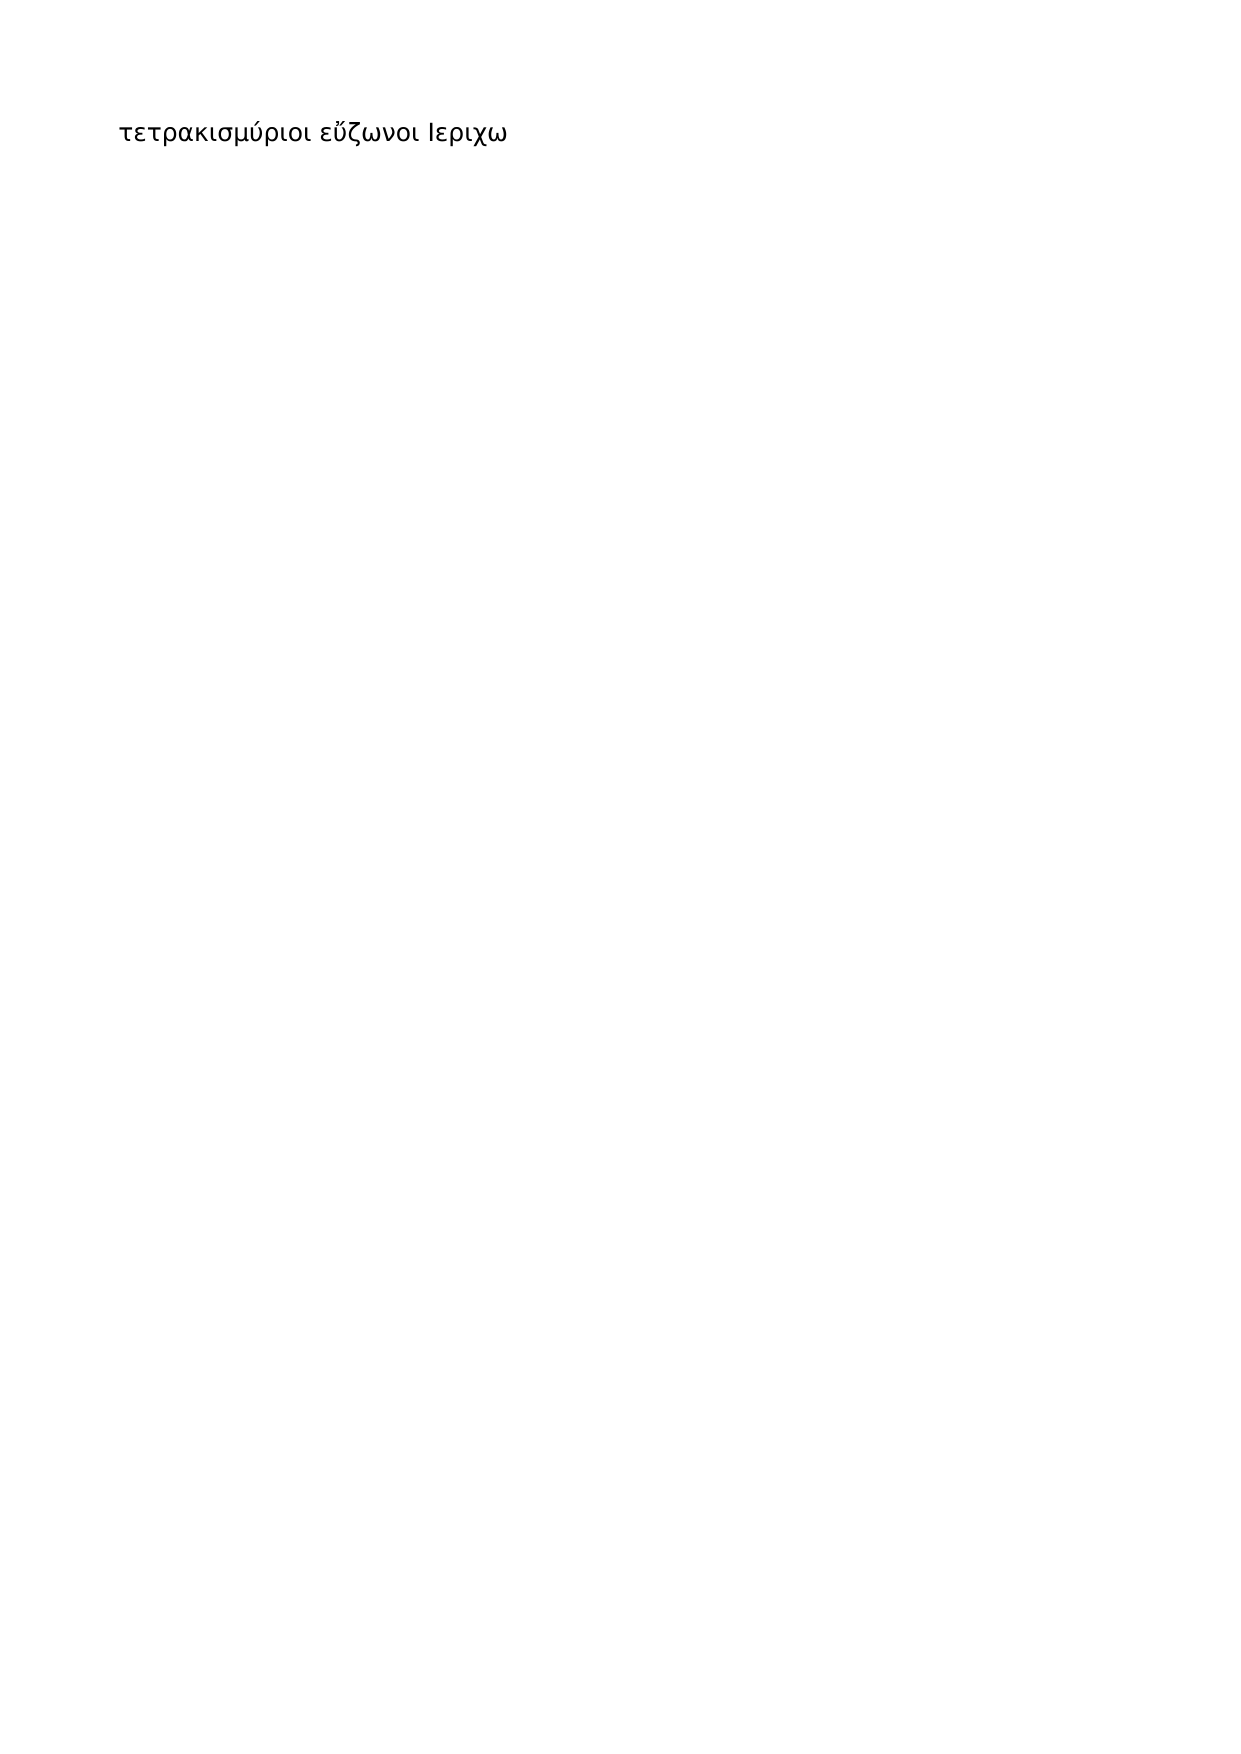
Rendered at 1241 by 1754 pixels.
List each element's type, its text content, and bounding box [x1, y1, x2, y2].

text τετρακισμύριοι εὔζωνοι Ιεριχω [118, 118, 1122, 147]
